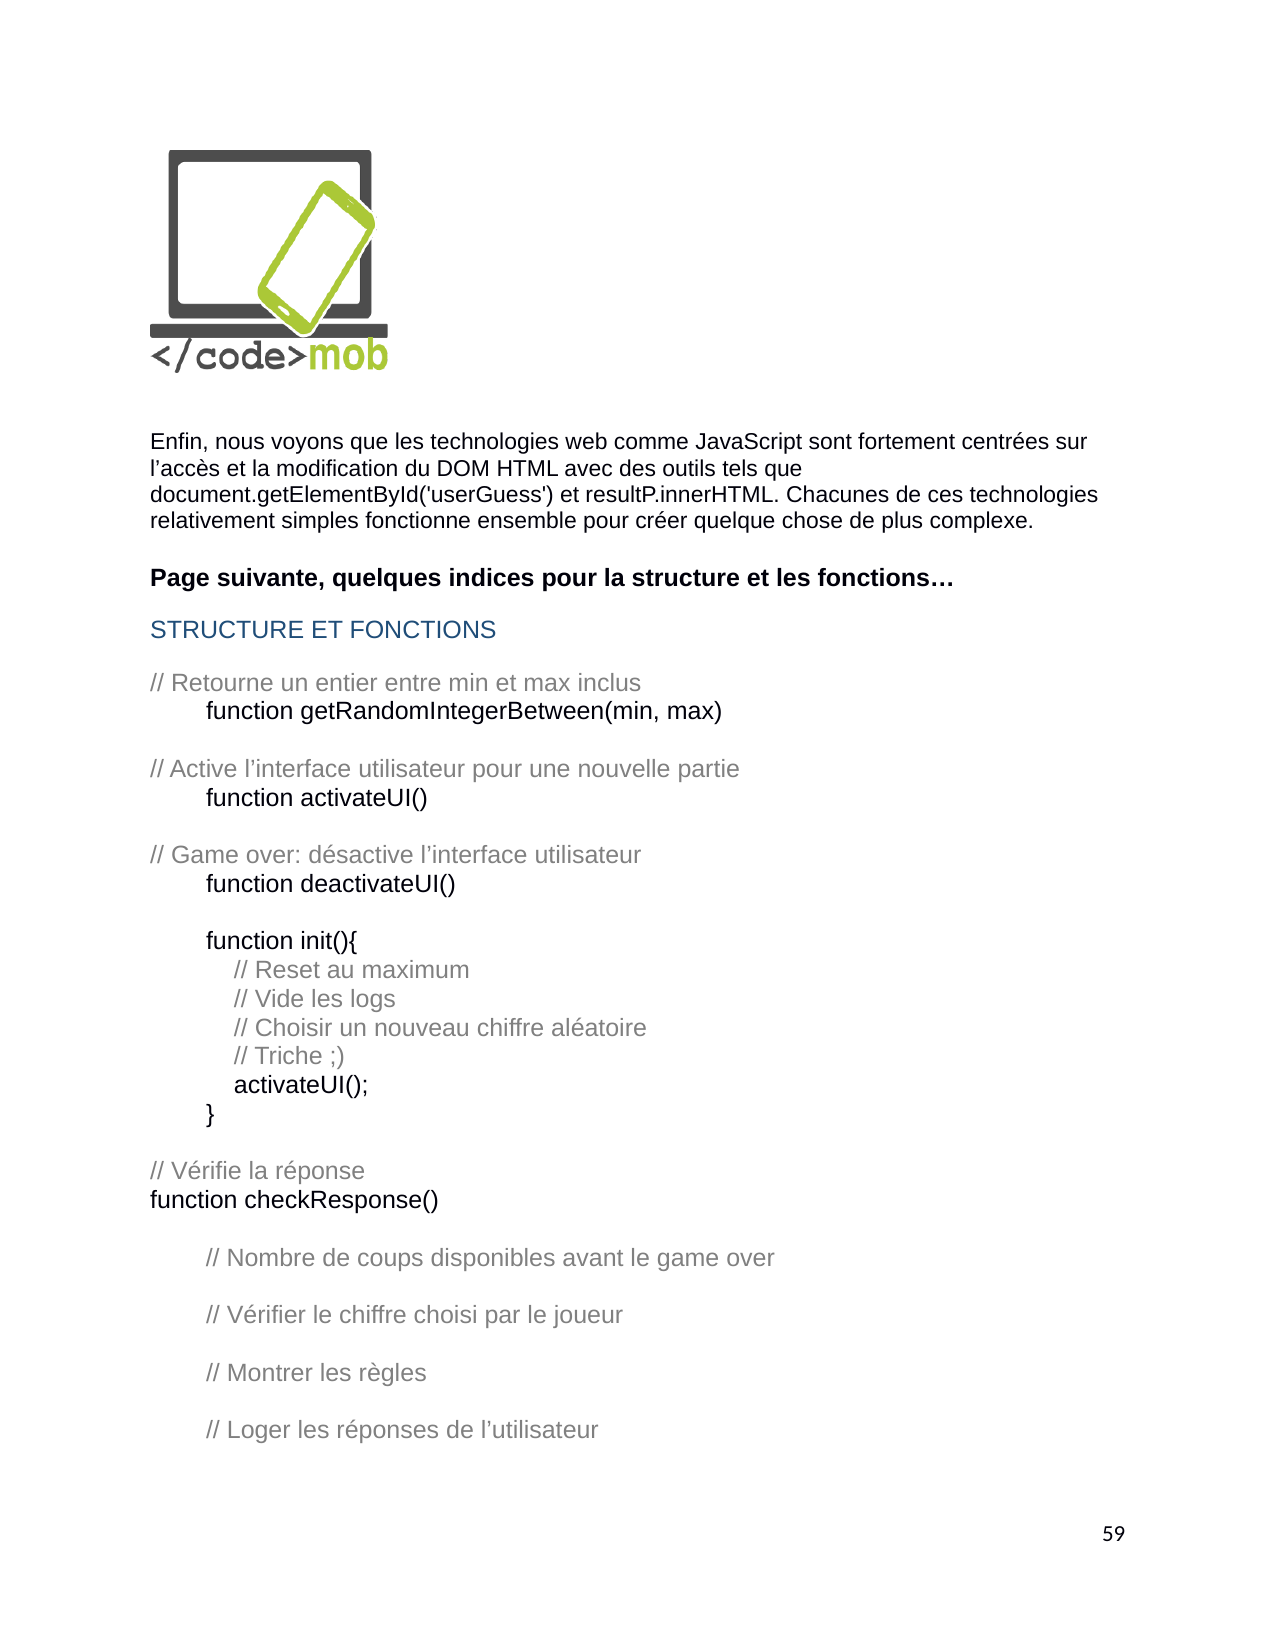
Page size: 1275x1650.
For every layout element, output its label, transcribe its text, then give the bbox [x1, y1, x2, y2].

text Page suivante, quelques indices pour la structure et les fonctions… [150, 534, 1125, 591]
text Enfin, nous voyons que les technologies web comme JavaScript sont fortement centrées sur l’accès et la modification du DOM HTML avec des outils tels que document.getElementById('userGuess') et resultP.innerHTML. Chacunes de ces technologies relativement simples fonctionne ensemble pour créer quelque chose de plus complexe. [150, 402, 1125, 534]
picture [150, 150, 388, 373]
text STRUCTURE ET FONCTIONS // Retourne un entier entre min et max inclus function getRandomIntegerBetween(min, max) // Active l’interface utilisateur pour une nouvelle partie function activateUI() // Game over: désactive l’interface utilisateur function deactivateUI() function init(){ // Reset au maximum // Vide les logs // Choisir un nouveau chiffre aléatoire // Triche ;) activateUI(); } // Vérifie la réponse function checkResponse() // Nombre de coups disponibles avant le game over // Vérifier le chiffre choisi par le joueur // Montrer les règles // Loger les réponses de l’utilisateur [150, 615, 1125, 1473]
